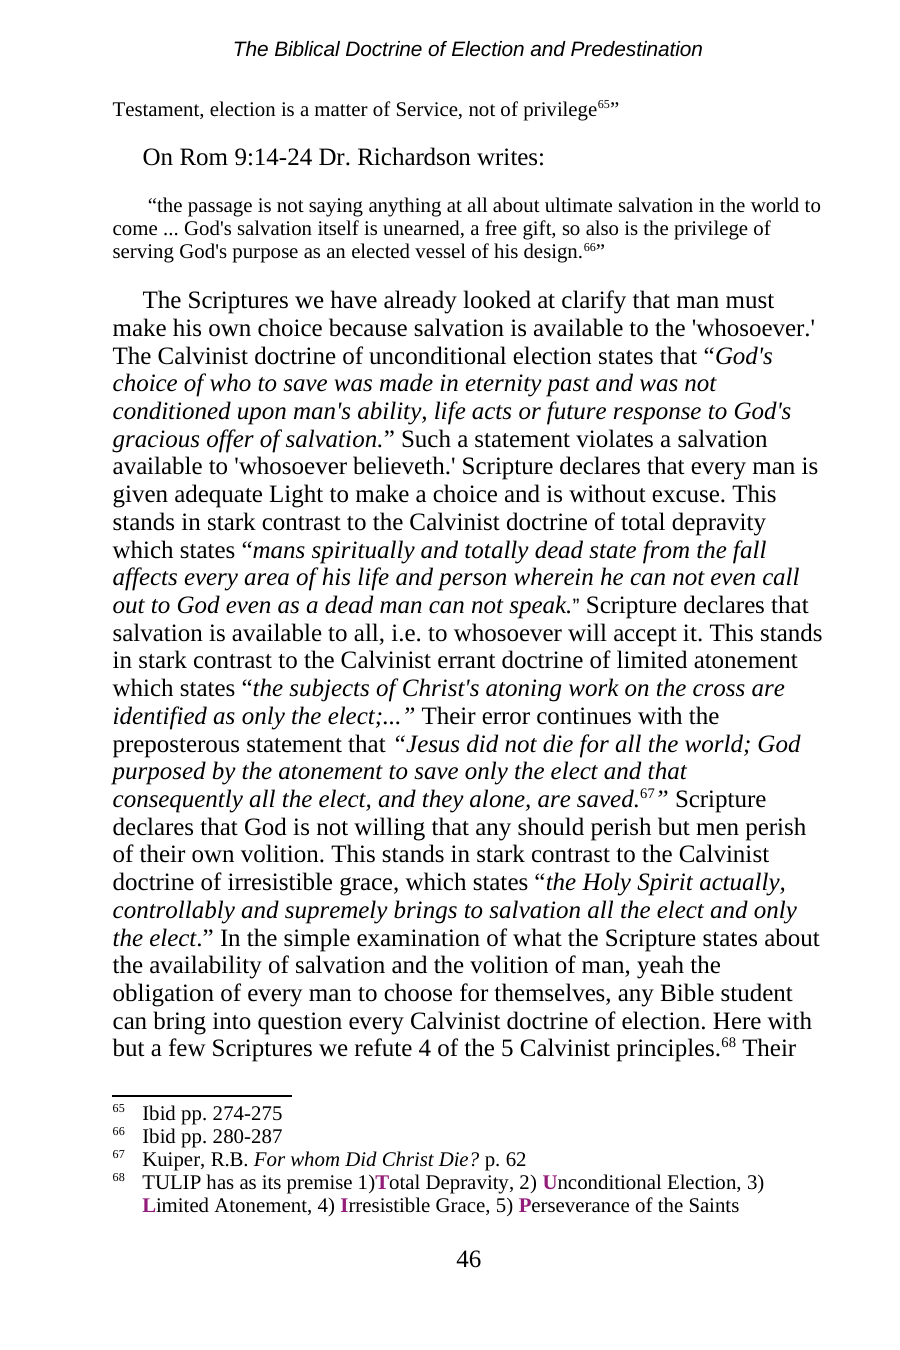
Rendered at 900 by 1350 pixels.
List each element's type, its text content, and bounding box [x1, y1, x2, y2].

text TULIP has as its premise 1)Total Depravity, 2) Unconditional Election, 3) Limited Atonement, 4) Irresistible Grace, 5) Perseverance of the Saints [112, 1171, 825, 1217]
text Ibid pp. 280-287 [112, 1125, 825, 1148]
text Ibid pp. 274-275 [112, 1102, 825, 1125]
text The Scriptures we have already looked at clarify that man must make his own choice because salvation is available to the 'whosoever.' The Calvinist doctrine of unconditional election states that “God's choice of who to save was made in eternity past and was not conditioned upon man's ability, life acts or future response to God's gracious offer of salvation.” Such a statement violates a salvation available to 'whosoever believeth.' Scripture declares that every man is given adequate Light to make a choice and is without excuse. This stands in stark contrast to the Calvinist doctrine of total depravity which states “mans spiritually and totally dead state from the fall affects every area of his life and person wherein he can not even call out to God even as a dead man can not speak.” Scripture declares that salvation is available to all, i.e. to whosoever will accept it. This stands in stark contrast to the Calvinist errant doctrine of limited atonement which states “the subjects of Christ's atoning work on the cross are identified as only the elect;...” Their error continues with the preposterous statement that “Jesus did not die for all the world; God purposed by the atonement to save only the elect and that consequently all the elect, and they alone, are saved.” Scripture declares that God is not willing that any should perish but men perish of their own volition. This stands in stark contrast to the Calvinist doctrine of irresistible grace, which states “the Holy Spirit actually, controllably and supremely brings to salvation all the elect and only the elect.” In the simple examination of what the Scripture states about the availability of salvation and the volition of man, yeah the obligation of every man to choose for themselves, any Bible student can bring into question every Calvinist doctrine of election. Here with but a few Scriptures we refute 4 of the 5 Calvinist principles. Their ideas can not coexist with a sound understanding of salvation as portrayed in the doctrine of soteriology, taken directly from Scripture. Scripture which says “Whosoever therefore shall confess me before men,Mt 10:32, Lu 12:8” or “whosoever shall not be offended in me Mt 11:6, Lu 7:23” or “whosoever shall do the will of my Father which is in heaven, Mt 12:50, Mr 3:35” or “whosoever will save his life, Mt 16:25” or “Whosoever therefore shall humble himself, Mt 18:4” or “Whosoever will come after me, Mr 8:34” or “whosoever shall receive me, Mr 9:37, Lu 9:48” or “Whosoever cometh to me, Lu 6:47” or “whosoever drinketh of the water that I shall give him, Joh 4:14” or “whosoever liveth and believeth in me Joh 11:26” or “through his name whosoever believeth in him Ac 10:43, Joh 3:15” or “whosoever believeth on him Ro 9:33, Ro 10:11” or “ whosoever believeth on me Joh 12:46” or “whosoever shall call on the name of the Lord shall be saved. Rom 10:13” “For God so loved the world, that he gave his only begotten Son, that whosoever believeth in him should not perish, but have everlasting life.” “For whosoever shall call upon the name of the Lord shall be saved.” ... “That if thou shalt confess with thy mouth the Lord Jesus, and shalt believe in thine heart that God hath raised him from the dead, thou shalt be saved. For with the heart man believeth unto righteousness; and with the mouth confession is made unto salvation. For the scripture saith, Whosoever believeth on him shall not be ashamed.” [112, 286, 825, 1062]
text On Rom 9:14-24 Dr. Richardson writes: [112, 143, 825, 171]
text Testament, election is a matter of Service, not of privilege” [112, 97, 825, 121]
text Kuiper, R.B. For whom Did Christ Die? p. 62 [112, 1148, 825, 1171]
text “the passage is not saying anything at all about ultimate salvation in the world to come ... God's salvation itself is unearned, a free gift, so also is the privilege of serving God's purpose as an elected vessel of his design.” [112, 194, 825, 263]
